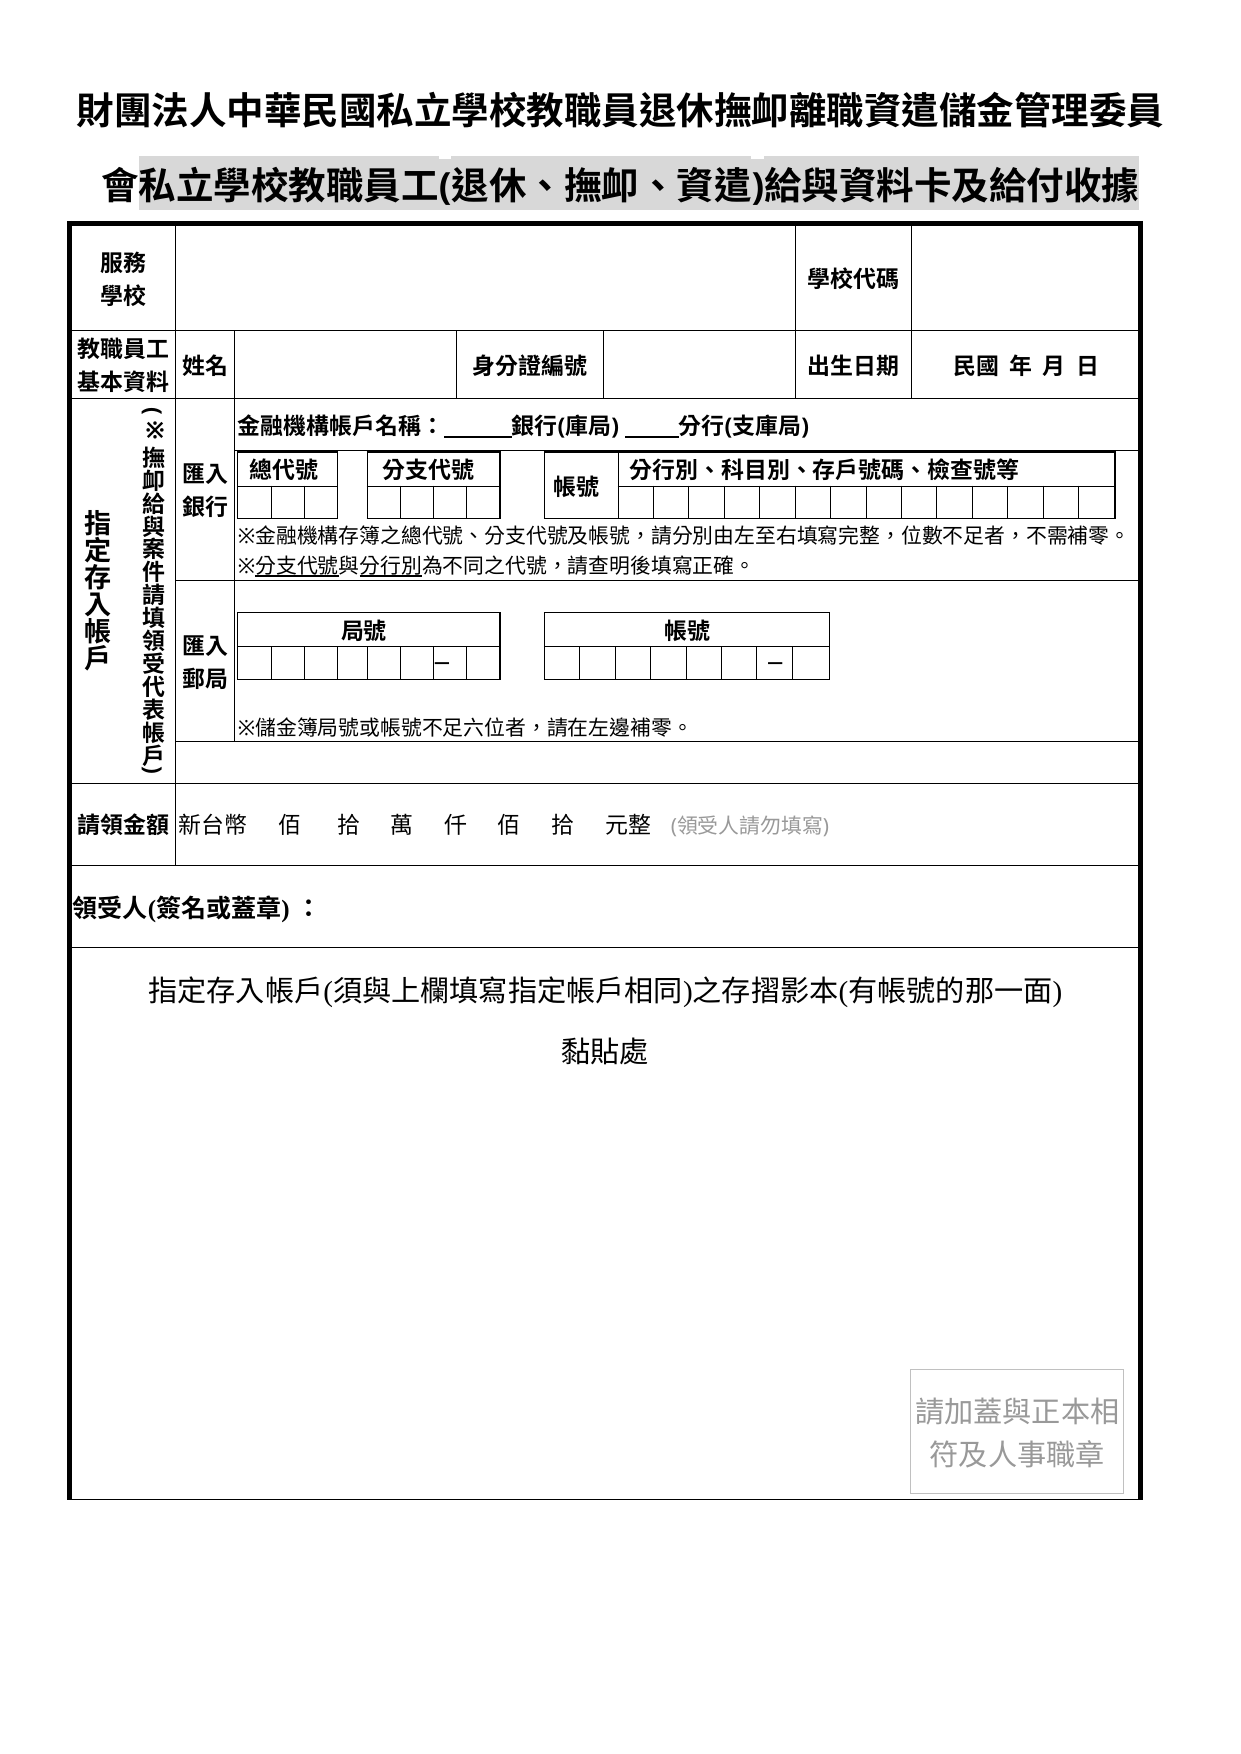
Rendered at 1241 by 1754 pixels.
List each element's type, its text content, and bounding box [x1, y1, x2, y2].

table_cell 姓名 [176, 331, 234, 397]
table_cell [305, 487, 337, 518]
table_header 帳號 [545, 613, 829, 646]
table_cell [272, 487, 304, 518]
table_cell 教職員工基本資料 [72, 331, 175, 397]
table_cell [501, 486, 544, 518]
table_cell [651, 647, 686, 678]
table_cell [1044, 487, 1078, 518]
table_cell [687, 647, 721, 678]
text 財團法人中華民國私立學校教職員退休撫卹離職資遣儲金管理委員會私立學校教職員工(退休、撫卹、資遣)給與資料卡及給付收據 [75, 71, 1165, 221]
table_cell 金融機構帳戶名稱： 銀行(庫局) 分行(支庫局) [235, 399, 1138, 450]
table_header 分行別、科目別、存戶號碼、檢查號等 [619, 453, 1114, 486]
table_cell [176, 742, 1138, 782]
table_cell (※撫卹給與案件請填領受代表帳戶) 指定存入帳戶 [72, 399, 175, 782]
table_cell 領受人(簽名或蓋章) ： [72, 866, 1138, 947]
table_header 分支代號 [368, 453, 499, 486]
table_cell 民國 年 月 日 [912, 331, 1138, 397]
table_header 總代號 [238, 453, 337, 486]
table_header 局號 [238, 613, 499, 646]
table_header 服務 學校 [72, 226, 175, 330]
table_cell [867, 487, 901, 518]
table_cell [689, 487, 724, 518]
table_header [338, 451, 367, 486]
table_header 帳號 [545, 453, 618, 518]
table_cell [338, 486, 367, 518]
table_cell ─ [434, 647, 466, 678]
table_cell [1079, 487, 1114, 518]
table_cell [401, 647, 433, 678]
table_cell [793, 647, 829, 678]
table_cell [401, 487, 433, 518]
table_cell [238, 487, 271, 518]
table_cell [1008, 487, 1043, 518]
table_cell [902, 487, 936, 518]
table_cell [467, 647, 499, 678]
table_cell [619, 487, 653, 518]
table_cell [238, 647, 271, 678]
table_header 請加蓋與正本相符及人事職章 [911, 1370, 1123, 1492]
table_cell [368, 487, 400, 518]
table_cell 身分證編號 [457, 331, 603, 397]
table_cell [368, 647, 400, 678]
table_cell ※儲金簿局號或帳號不足六位者，請在左邊補零。 [235, 581, 1138, 741]
table_cell [305, 647, 337, 678]
table_cell [760, 487, 795, 518]
table_header [176, 226, 795, 330]
table_cell [616, 647, 650, 678]
table_header [912, 226, 1138, 330]
table_cell [580, 647, 615, 678]
table_cell [725, 487, 759, 518]
table_cell 請領金額 [72, 784, 175, 864]
table_cell [434, 487, 466, 518]
table_cell [796, 487, 830, 518]
table_cell [545, 647, 579, 678]
table_cell [604, 331, 795, 397]
table_header 學校代碼 [796, 226, 911, 330]
table_cell ─ [757, 647, 792, 678]
table_cell [501, 646, 544, 678]
table_header [501, 451, 544, 486]
table_cell [654, 487, 688, 518]
table_cell [973, 487, 1007, 518]
table_cell [937, 487, 972, 518]
table_cell 指定存入帳戶(須與上欄填寫指定帳戶相同)之存摺影本(有帳號的那一面) 黏貼處 [72, 948, 1138, 1499]
table_cell [831, 487, 866, 518]
table_cell 出生日期 [796, 331, 911, 397]
table_cell [467, 487, 499, 518]
table_cell [338, 647, 367, 678]
table_cell 匯入郵局 [176, 581, 234, 741]
table_cell ※金融機構存簿之總代號、分支代號及帳號，請分別由左至右填寫完整，位數不足者，不需補零。 ※分支代號與分行別為不同之代號，請查明後填寫正確。 [235, 451, 1138, 579]
table_cell [272, 647, 304, 678]
table_header [501, 612, 544, 646]
table_cell [235, 331, 456, 397]
table_cell 新台幣 佰 拾 萬 仟 佰 拾 元整 (領受人請勿填寫) [176, 784, 1138, 864]
table_cell [722, 647, 756, 678]
table_cell 匯入 銀行 [176, 399, 234, 579]
